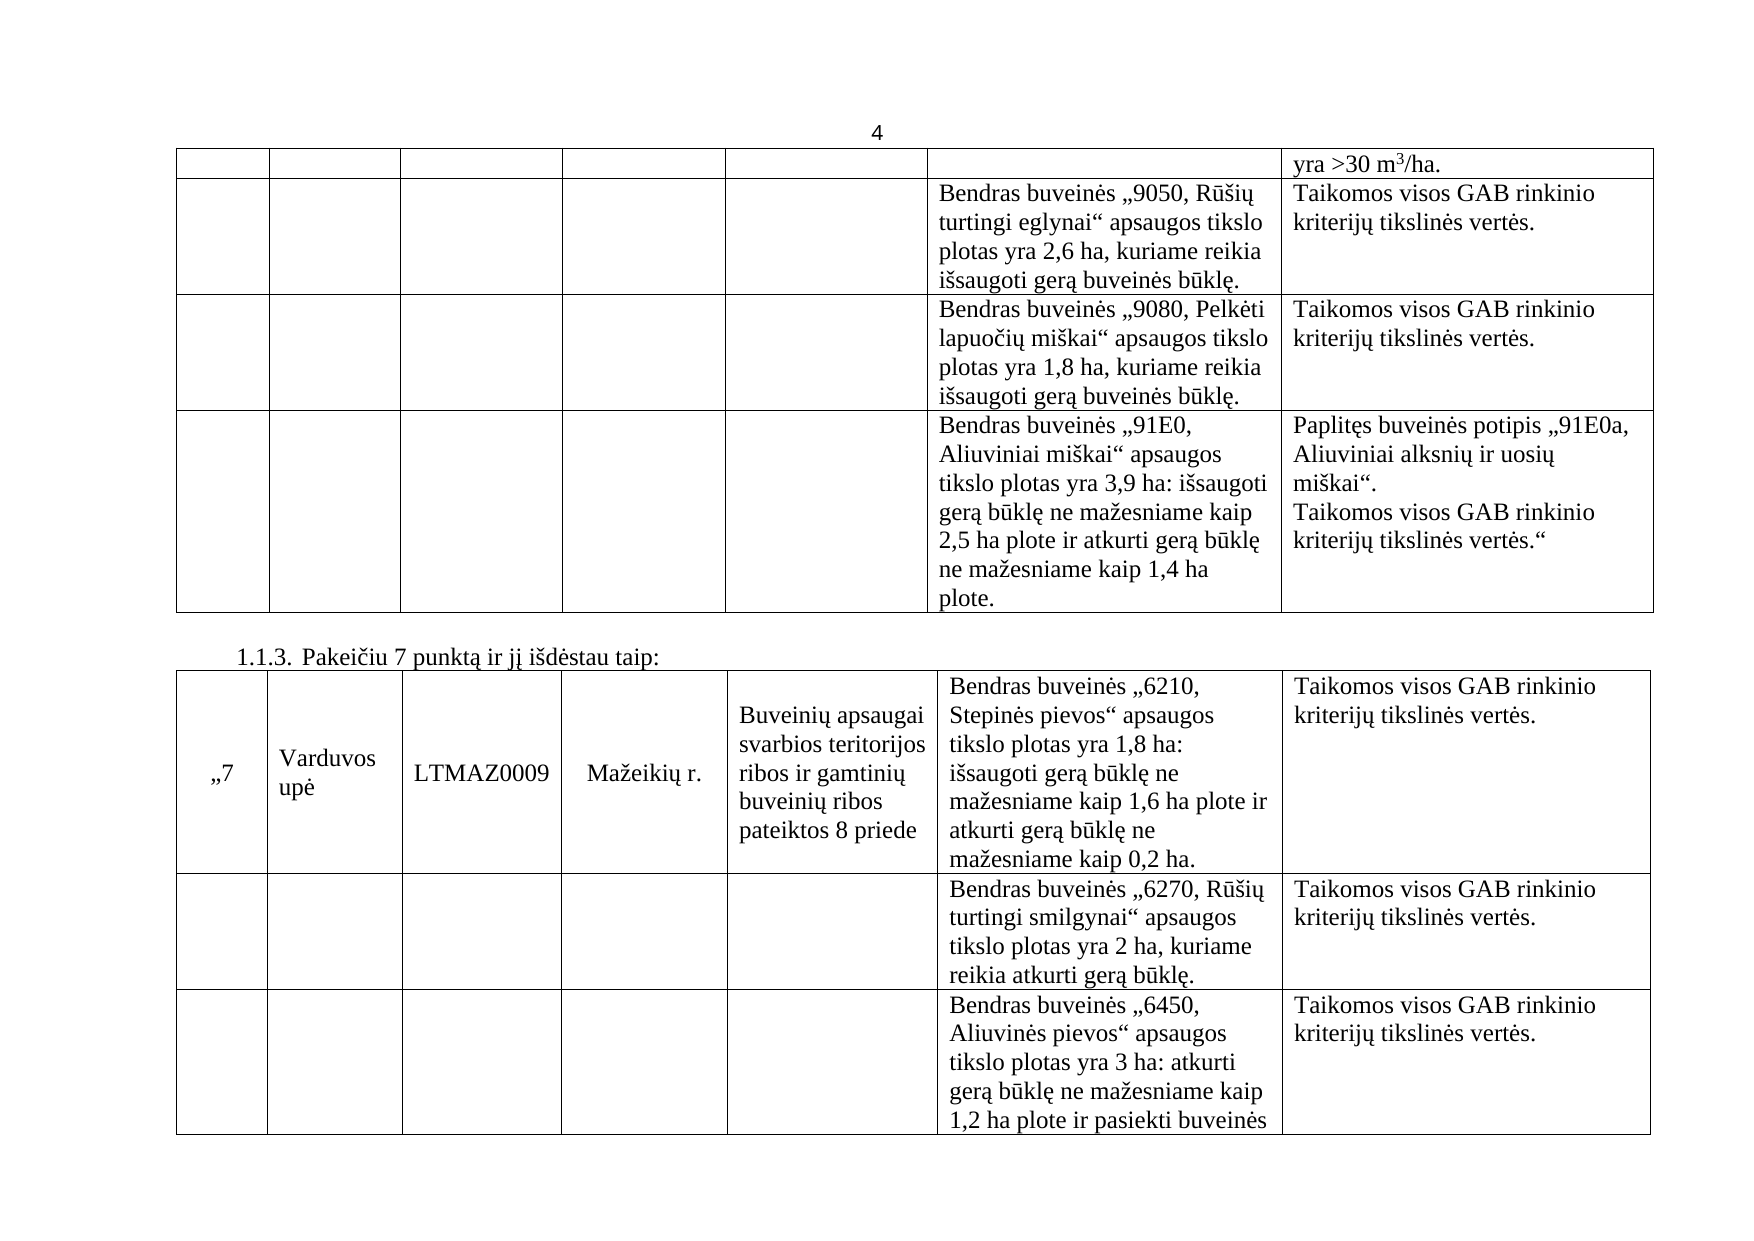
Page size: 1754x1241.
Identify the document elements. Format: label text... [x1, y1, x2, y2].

table_cell [270, 411, 400, 612]
table_cell [401, 179, 562, 293]
table_header Mažeikių r. [562, 671, 727, 873]
table_header LTMAZ0009 [403, 671, 561, 873]
table_cell [726, 411, 927, 612]
table_cell [728, 874, 937, 989]
table_header Varduvos upė [268, 671, 402, 873]
table_cell [563, 149, 725, 177]
table_cell [562, 874, 727, 989]
table_cell yra >30 m3/ha. [1282, 149, 1653, 177]
table_cell [726, 295, 927, 409]
table_cell [726, 149, 927, 177]
table_cell [563, 295, 725, 409]
table_cell [177, 149, 269, 177]
table_cell [268, 874, 402, 989]
table_header Taikomos visos GAB rinkinio kriterijų tikslinės vertės. [1283, 671, 1650, 873]
table_cell [928, 149, 1281, 177]
table_cell [177, 874, 267, 989]
table_cell [177, 179, 269, 293]
table_cell [270, 295, 400, 409]
table_cell Bendras buveinės „9050, Rūšių turtingi eglynai“ apsaugos tikslo plotas yra 2,6 ha, kuriame reikia išsaugoti gerą buveinės būklę. [928, 179, 1281, 293]
table_cell [726, 179, 927, 293]
table_cell [563, 411, 725, 612]
table_cell [728, 990, 937, 1133]
table_cell [403, 990, 561, 1133]
table_header „7 [177, 671, 267, 873]
table_cell Bendras buveinės „6270, Rūšių turtingi smilgynai“ apsaugos tikslo plotas yra 2 ha, kuriame reikia atkurti gerą būklę. [938, 874, 1282, 989]
table_cell [563, 179, 725, 293]
table_cell [177, 990, 267, 1133]
table_cell [270, 179, 400, 293]
table_cell Bendras buveinės „6450, Aliuvinės pievos“ apsaugos tikslo plotas yra 3 ha: atkurti gerą būklę ne mažesniame kaip 1,2 ha plote ir pasiekti buveinės [938, 990, 1282, 1133]
table_cell [268, 990, 402, 1133]
table_cell [401, 411, 562, 612]
table_header Bendras buveinės „6210, Stepinės pievos“ apsaugos tikslo plotas yra 1,8 ha: išsaugoti gerą būklę ne mažesniame kaip 1,6 ha plote ir atkurti gerą būklę ne mažesniame kaip 0,2 ha. [938, 671, 1282, 873]
text 1.1.3. Pakeičiu 7 punktą ir jį išdėstau taip: [236, 642, 1636, 670]
table_cell [177, 411, 269, 612]
table_cell Paplitęs buveinės potipis „91E0a, Aliuviniai alksnių ir uosių miškai“. Taikomos visos GAB rinkinio kriterijų tikslinės vertės.“ [1282, 411, 1653, 612]
table_cell Taikomos visos GAB rinkinio kriterijų tikslinės vertės. [1283, 990, 1650, 1133]
table_cell Bendras buveinės „91E0, Aliuviniai miškai“ apsaugos tikslo plotas yra 3,9 ha: išsaugoti gerą būklę ne mažesniame kaip 2,5 ha plote ir atkurti gerą būklę ne mažesniame kaip 1,4 ha plote. [928, 411, 1281, 612]
table_header Buveinių apsaugai svarbios teritorijos ribos ir gamtinių buveinių ribos pateiktos 8 priede [728, 671, 937, 873]
table_cell [403, 874, 561, 989]
table_cell Taikomos visos GAB rinkinio kriterijų tikslinės vertės. [1283, 874, 1650, 989]
table_cell [562, 990, 727, 1133]
table_cell [401, 149, 562, 177]
table_cell Taikomos visos GAB rinkinio kriterijų tikslinės vertės. [1282, 295, 1653, 409]
table_cell Bendras buveinės „9080, Pelkėti lapuočių miškai“ apsaugos tikslo plotas yra 1,8 ha, kuriame reikia išsaugoti gerą buveinės būklę. [928, 295, 1281, 409]
table_cell [401, 295, 562, 409]
table_cell Taikomos visos GAB rinkinio kriterijų tikslinės vertės. [1282, 179, 1653, 293]
table_cell [270, 149, 400, 177]
table_cell [177, 295, 269, 409]
